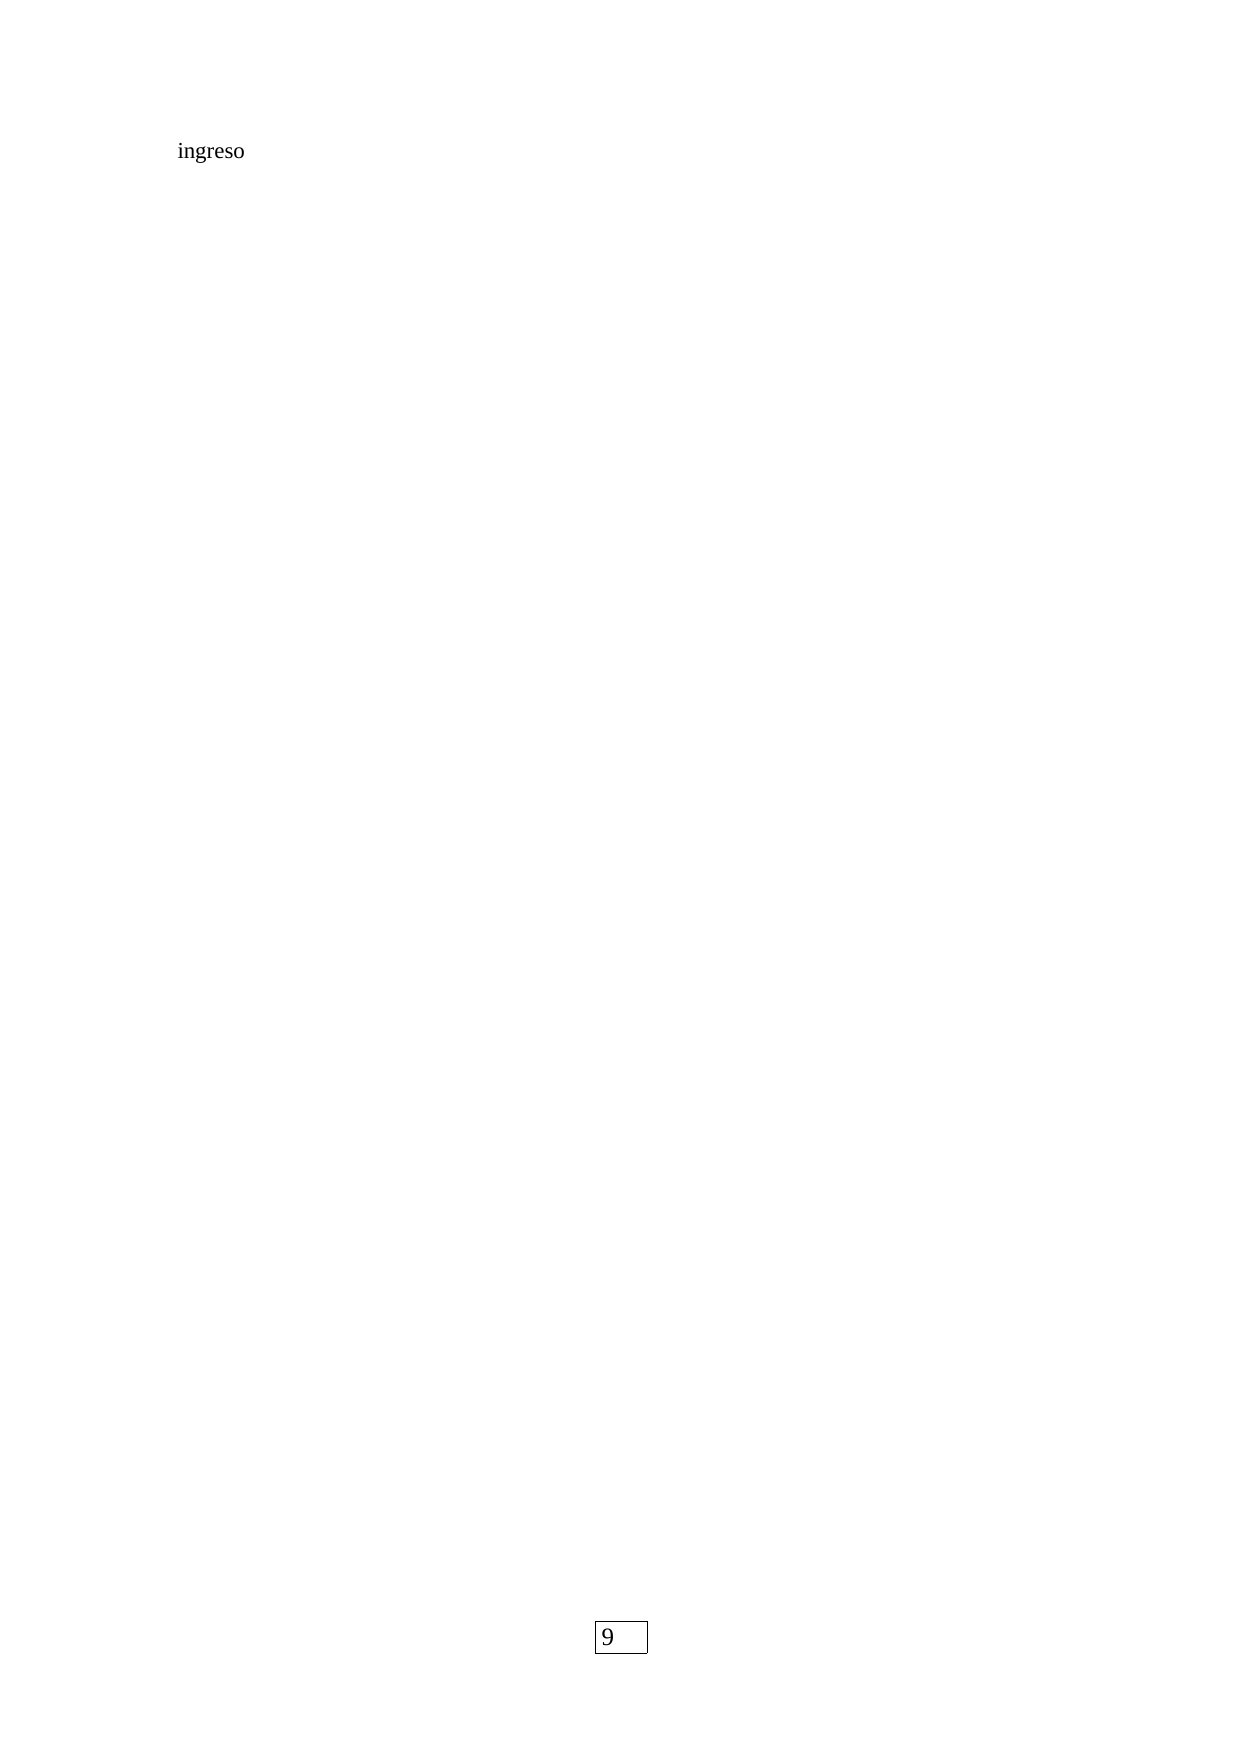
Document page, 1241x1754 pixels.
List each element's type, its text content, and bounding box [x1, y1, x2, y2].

list ingreso [177, 137, 1063, 164]
